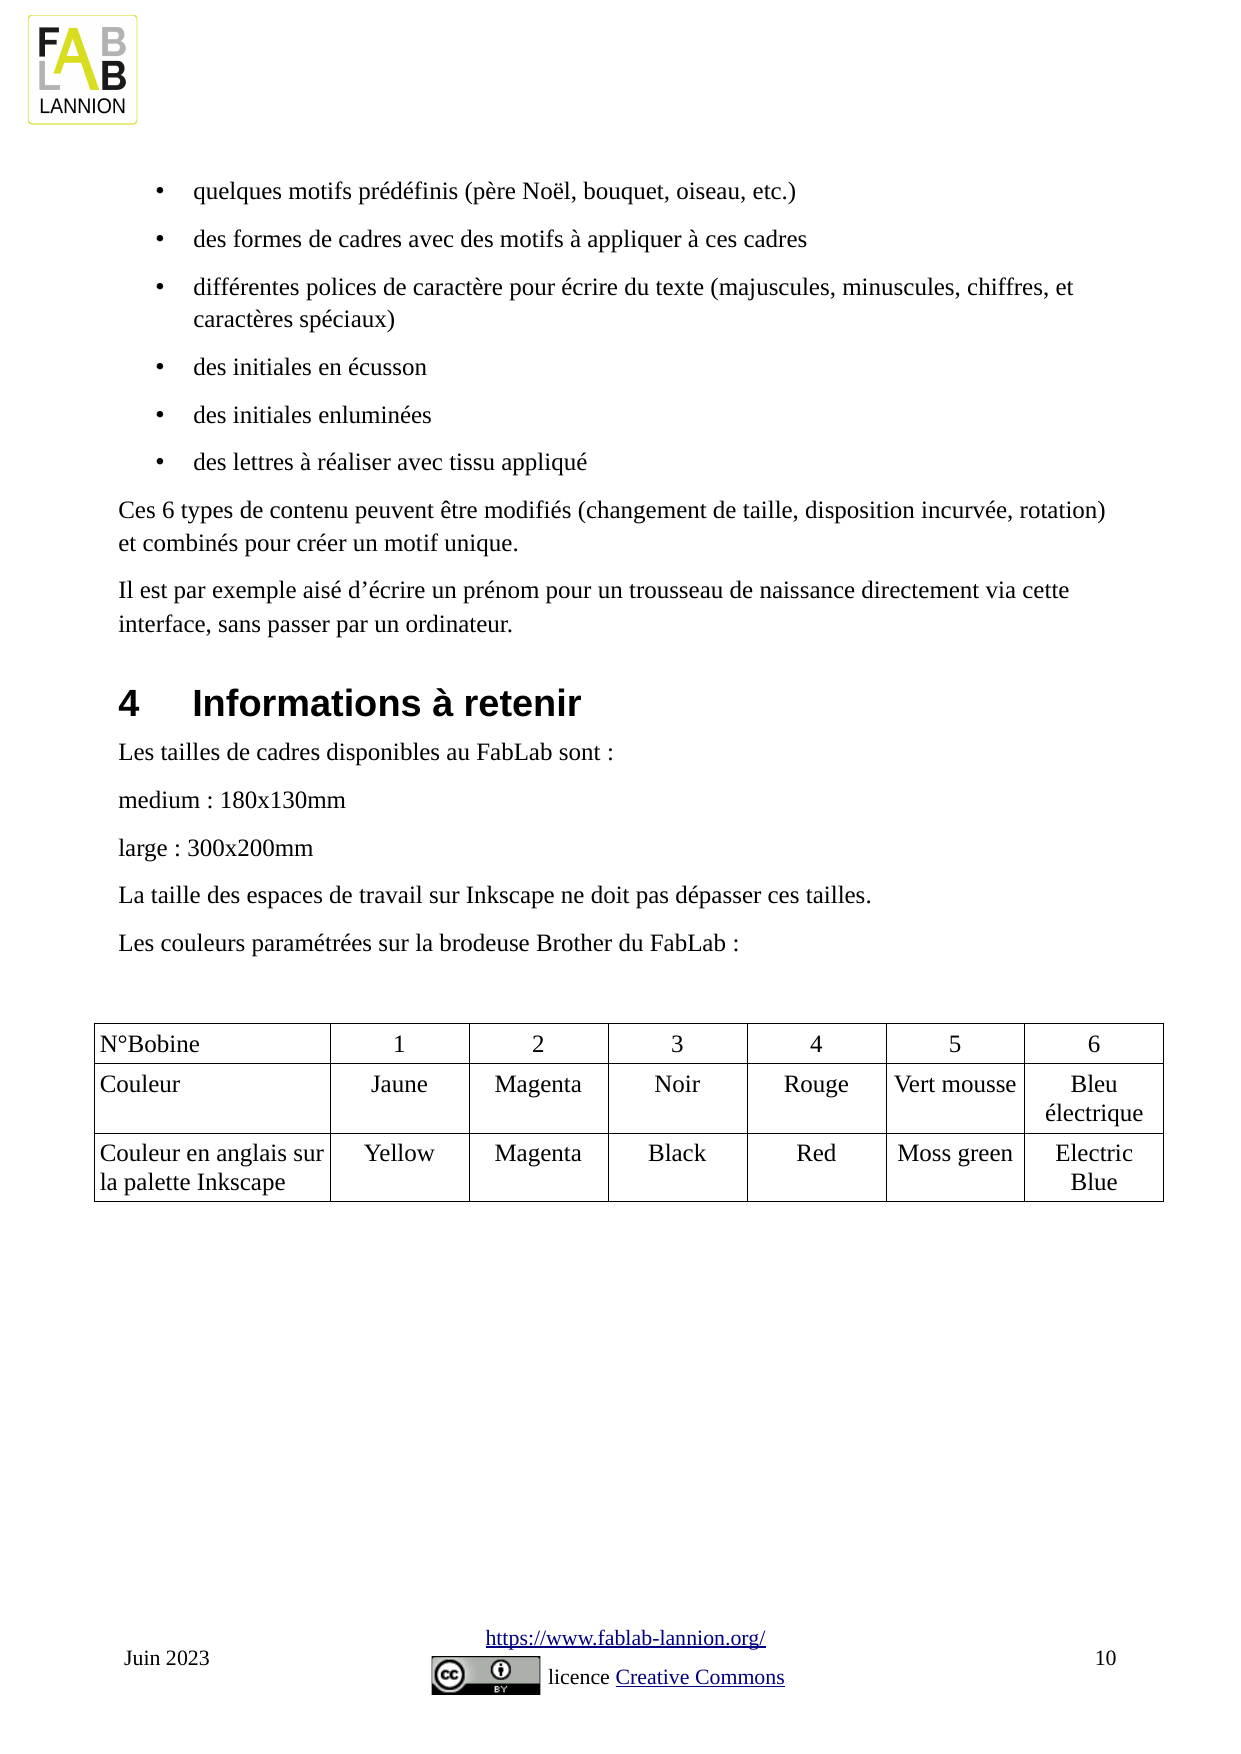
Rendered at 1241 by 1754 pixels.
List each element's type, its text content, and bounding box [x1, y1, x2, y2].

table_cell Magenta [470, 1064, 608, 1132]
table_header 3 [609, 1024, 747, 1063]
list différentes polices de caractère pour écrire du texte (majuscules, minuscules, chiffres, et caractères spéciaux) [156, 272, 1122, 333]
table_cell Jaune [331, 1064, 469, 1132]
table_cell Couleur [95, 1064, 330, 1132]
text Les tailles de cadres disponibles au FabLab sont : [118, 737, 1122, 766]
table_cell Vert mousse [887, 1064, 1024, 1132]
text medium : 180x130mm [118, 785, 1122, 814]
picture [27, 15, 138, 125]
table_cell Yellow [331, 1134, 469, 1201]
table_cell Rouge [748, 1064, 886, 1132]
table_cell Moss green [887, 1134, 1024, 1201]
text large : 300x200mm [118, 833, 1122, 861]
table_cell Couleur en anglais sur la palette Inkscape [95, 1134, 330, 1201]
text Ces 6 types de contenu peuvent être modifiés (changement de taille, disposition incurvée, rotation) et combinés pour créer un motif unique. [118, 495, 1122, 557]
table_header 6 [1025, 1024, 1163, 1063]
list des lettres à réaliser avec tissu appliqué [156, 447, 1122, 476]
table_cell Magenta [470, 1134, 608, 1201]
list des initiales enluminées [156, 400, 1122, 428]
list des formes de cadres avec des motifs à appliquer à ces cadres [156, 224, 1122, 253]
table_cell Bleu électrique [1025, 1064, 1163, 1132]
text Il est par exemple aisé d’écrire un prénom pour un trousseau de naissance directement via cette interface, sans passer par un ordinateur. [118, 576, 1122, 637]
text Les couleurs paramétrées sur la brodeuse Brother du FabLab : [118, 928, 1122, 957]
text La taille des espaces de travail sur Inkscape ne doit pas dépasser ces tailles. [118, 880, 1122, 909]
table_header 1 [331, 1024, 469, 1063]
list des initiales en écusson [156, 352, 1122, 381]
table_header 5 [887, 1024, 1024, 1063]
table_header N°Bobine [95, 1024, 330, 1063]
picture [431, 1656, 541, 1695]
table_cell Noir [609, 1064, 747, 1132]
table_cell Electric Blue [1025, 1134, 1163, 1201]
list quelques motifs prédéfinis (père Noël, bouquet, oiseau, etc.) [156, 176, 1122, 205]
table_cell Black [609, 1134, 747, 1201]
table_header 4 [748, 1024, 886, 1063]
table_header 2 [470, 1024, 608, 1063]
subtitle Informations à retenir [118, 681, 1122, 725]
table_cell Red [748, 1134, 886, 1201]
